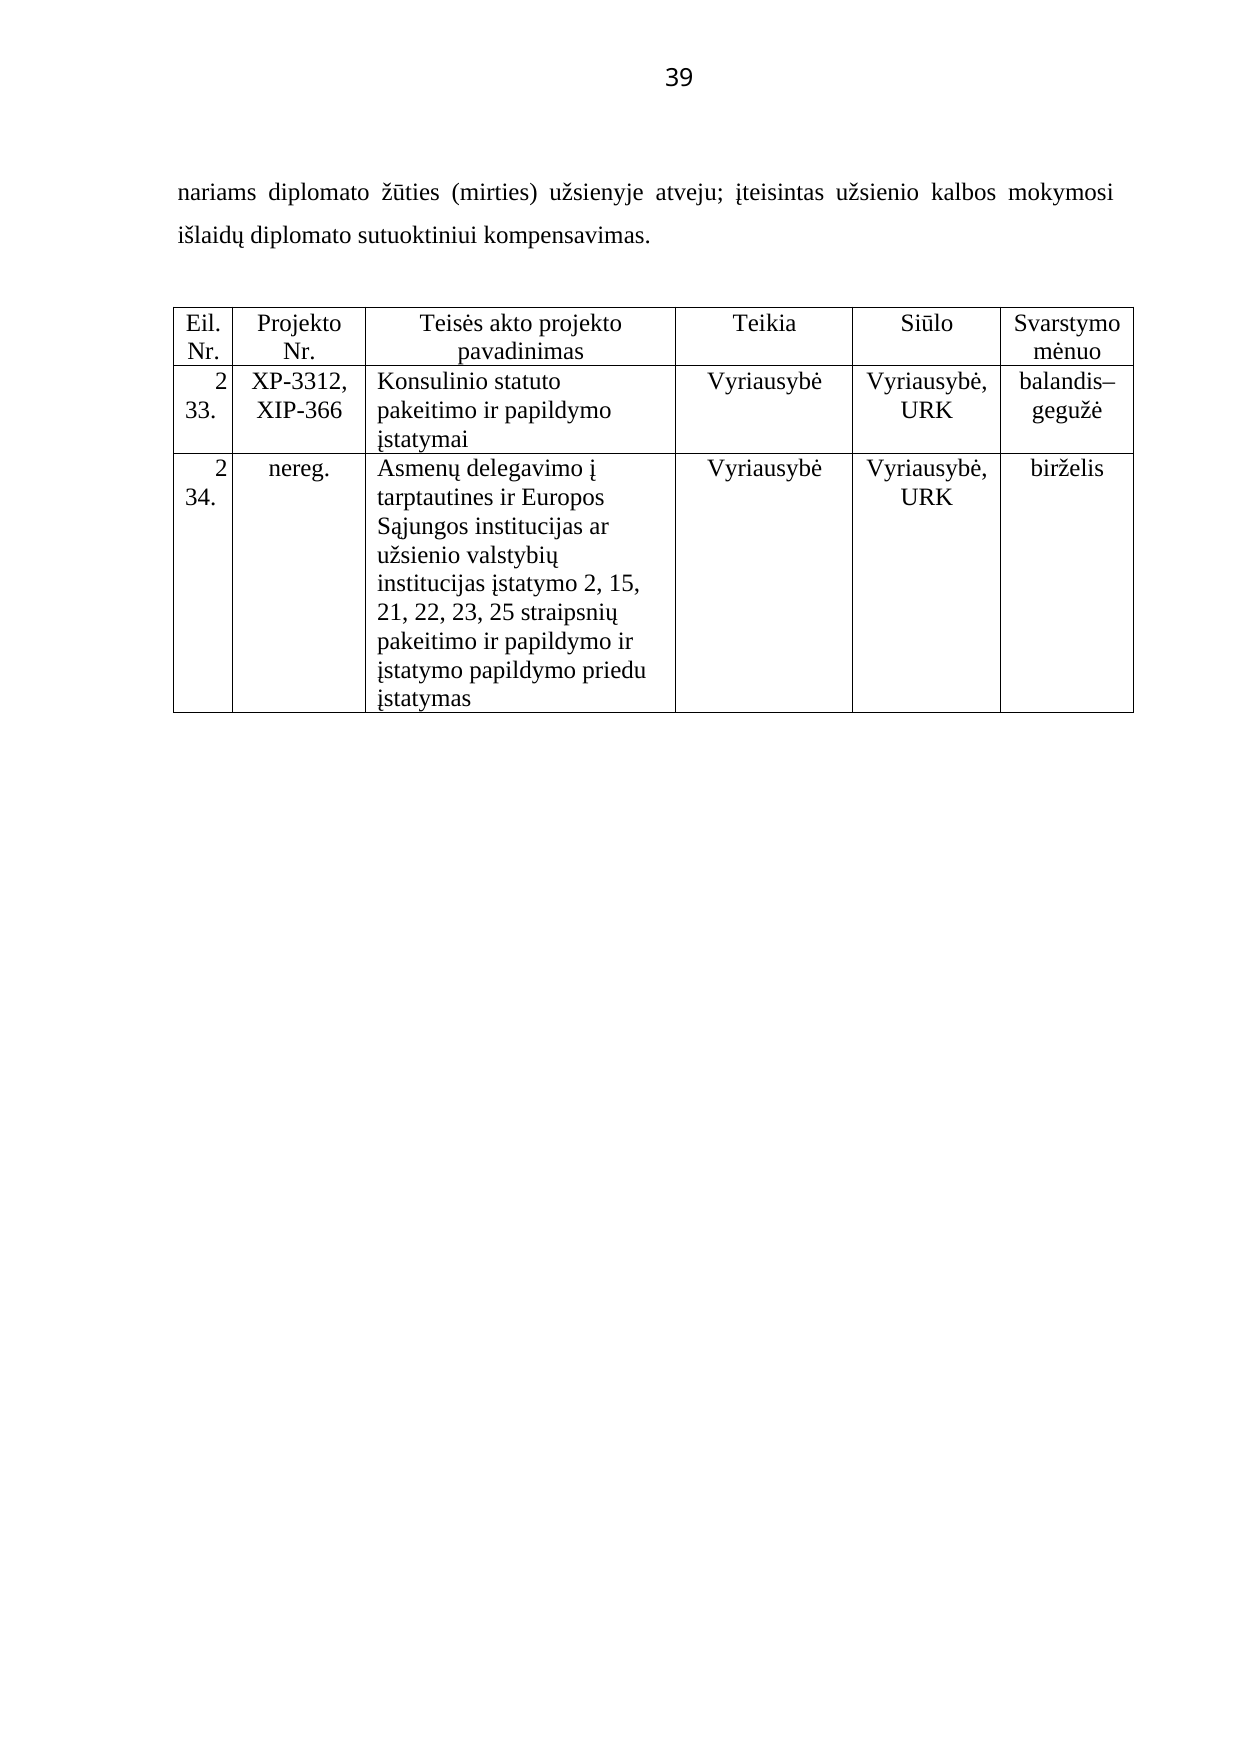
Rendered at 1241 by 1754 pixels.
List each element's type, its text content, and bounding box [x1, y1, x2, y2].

text nariams diplomato žūties (mirties) užsienyje atveju; įteisintas užsienio kalbos mokymosi išlaidų diplomato sutuoktiniui kompensavimas. [177, 177, 1115, 249]
table_cell XP-3312, XIP-366 [233, 366, 365, 452]
table_header Teisės akto projekto pavadinimas [366, 308, 675, 365]
table_cell 233. [174, 366, 232, 452]
table_cell birželis [1001, 454, 1133, 712]
table_cell 234. [174, 454, 232, 712]
table_header Projekto Nr. [233, 308, 365, 365]
table_header Teikia [676, 308, 852, 365]
table_cell Vyriausybė [676, 366, 852, 452]
table_header Eil. Nr. [174, 308, 232, 365]
table_cell Vyriausybė [676, 454, 852, 712]
table_cell Asmenų delegavimo į tarptautines ir Europos Sąjungos institucijas ar užsienio valstybių institucijas įstatymo 2, 15, 21, 22, 23, 25 straipsnių pakeitimo ir papildymo ir įstatymo papildymo priedu įstatymas [366, 454, 675, 712]
table_cell Konsulinio statuto pakeitimo ir papildymo įstatymai [366, 366, 675, 452]
table_cell Vyriausybė, URK [853, 454, 1000, 712]
table_header Svarstymo mėnuo [1001, 308, 1133, 365]
table_cell balandis–gegužė [1001, 366, 1133, 452]
table_cell nereg. [233, 454, 365, 712]
table_cell Vyriausybė, URK [853, 366, 1000, 452]
table_header Siūlo [853, 308, 1000, 365]
